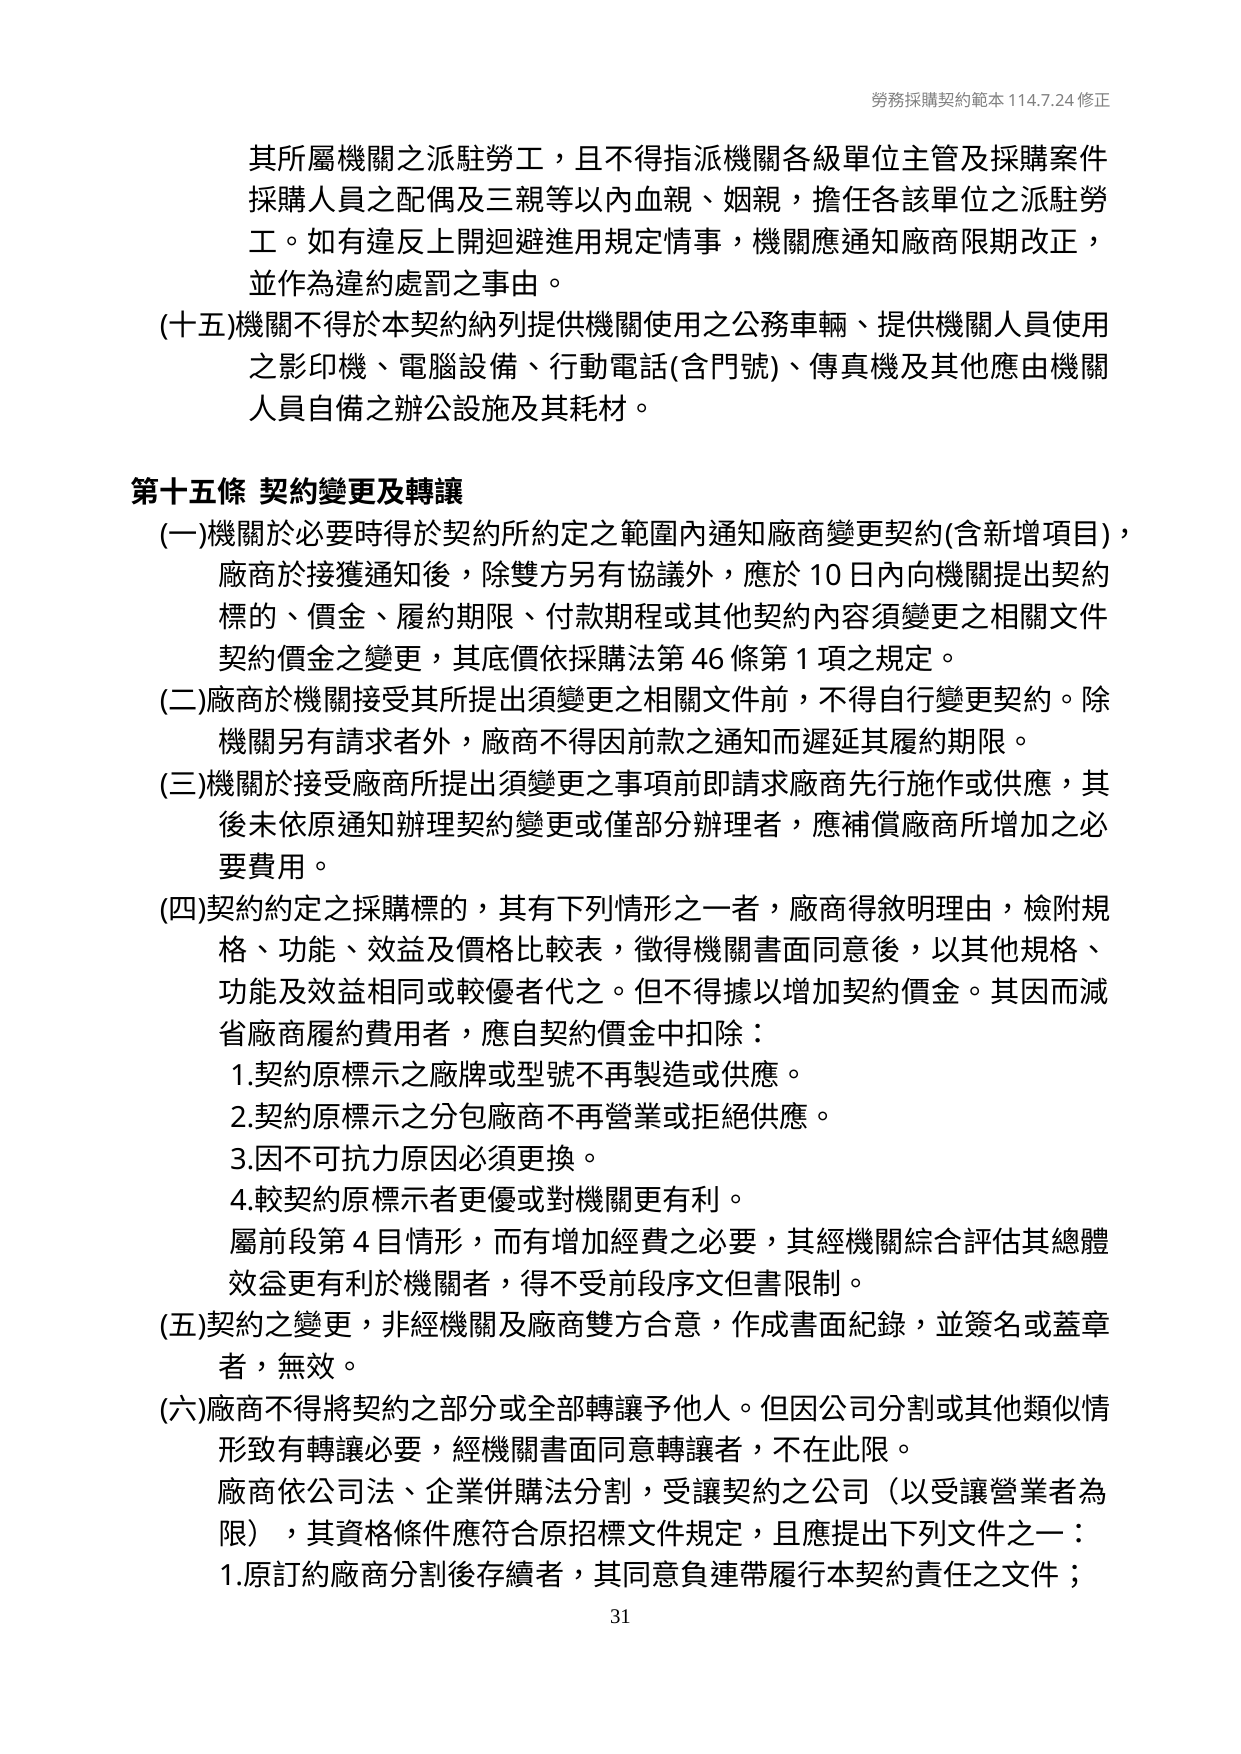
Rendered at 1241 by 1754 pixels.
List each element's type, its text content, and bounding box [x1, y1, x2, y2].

text (三)機關於接受廠商所提出須變更之事項前即請求廠商先行施作或供應，其後未依原通知辦理契約變更或僅部分辦理者，應補償廠商所增加之必要費用。 [159, 761, 1110, 886]
text (一)機關於必要時得於契約所約定之範圍內通知廠商變更契約(含新增項目)，廠商於接獲通知後，除雙方另有協議外，應於10日內向機關提出契約標的、價金、履約期限、付款期程或其他契約內容須變更之相關文件。契約價金之變更，其底價依採購法第46條第1項之規定。 [159, 511, 1110, 677]
text 廠商依公司法、企業併購法分割，受讓契約之公司（以受讓營業者為限），其資格條件應符合原招標文件規定，且應提出下列文件之一： [217, 1469, 1110, 1552]
text (十五)機關不得於本契約納列提供機關使用之公務車輛、提供機關人員使用之影印機、電腦設備、行動電話(含門號)、傳真機及其他應由機關人員自備之辦公設施及其耗材。 [159, 302, 1110, 427]
text 第十五條 契約變更及轉讓 [130, 469, 1110, 511]
text 其所屬機關之派駐勞工，且不得指派機關各級單位主管及採購案件採購人員之配偶及三親等以內血親、姻親，擔任各該單位之派駐勞工。如有違反上開迴避進用規定情事，機關應通知廠商限期改正，並作為違約處罰之事由。 [159, 136, 1110, 302]
text (二)廠商於機關接受其所提出須變更之相關文件前，不得自行變更契約。除機關另有請求者外，廠商不得因前款之通知而遲延其履約期限。 [159, 677, 1110, 761]
text 2.契約原標示之分包廠商不再營業或拒絕供應。 [230, 1094, 1110, 1136]
text 4.較契約原標示者更優或對機關更有利。 [230, 1177, 1110, 1219]
text (六)廠商不得將契約之部分或全部轉讓予他人。但因公司分割或其他類似情形致有轉讓必要，經機關書面同意轉讓者，不在此限。 [159, 1386, 1110, 1469]
text (五)契約之變更，非經機關及廠商雙方合意，作成書面紀錄，並簽名或蓋章者，無效。 [159, 1302, 1110, 1386]
text 屬前段第4目情形，而有增加經費之必要，其經機關綜合評估其總體效益更有利於機關者，得不受前段序文但書限制。 [229, 1219, 1110, 1302]
text 1.原訂約廠商分割後存續者，其同意負連帶履行本契約責任之文件； [218, 1552, 1110, 1594]
text 1.契約原標示之廠牌或型號不再製造或供應。 [230, 1052, 1110, 1094]
text (四)契約約定之採購標的，其有下列情形之一者，廠商得敘明理由，檢附規格、功能、效益及價格比較表，徵得機關書面同意後，以其他規格、功能及效益相同或較優者代之。但不得據以增加契約價金。其因而減省廠商履約費用者，應自契約價金中扣除： [159, 886, 1110, 1052]
text 3.因不可抗力原因必須更換。 [230, 1136, 1110, 1177]
